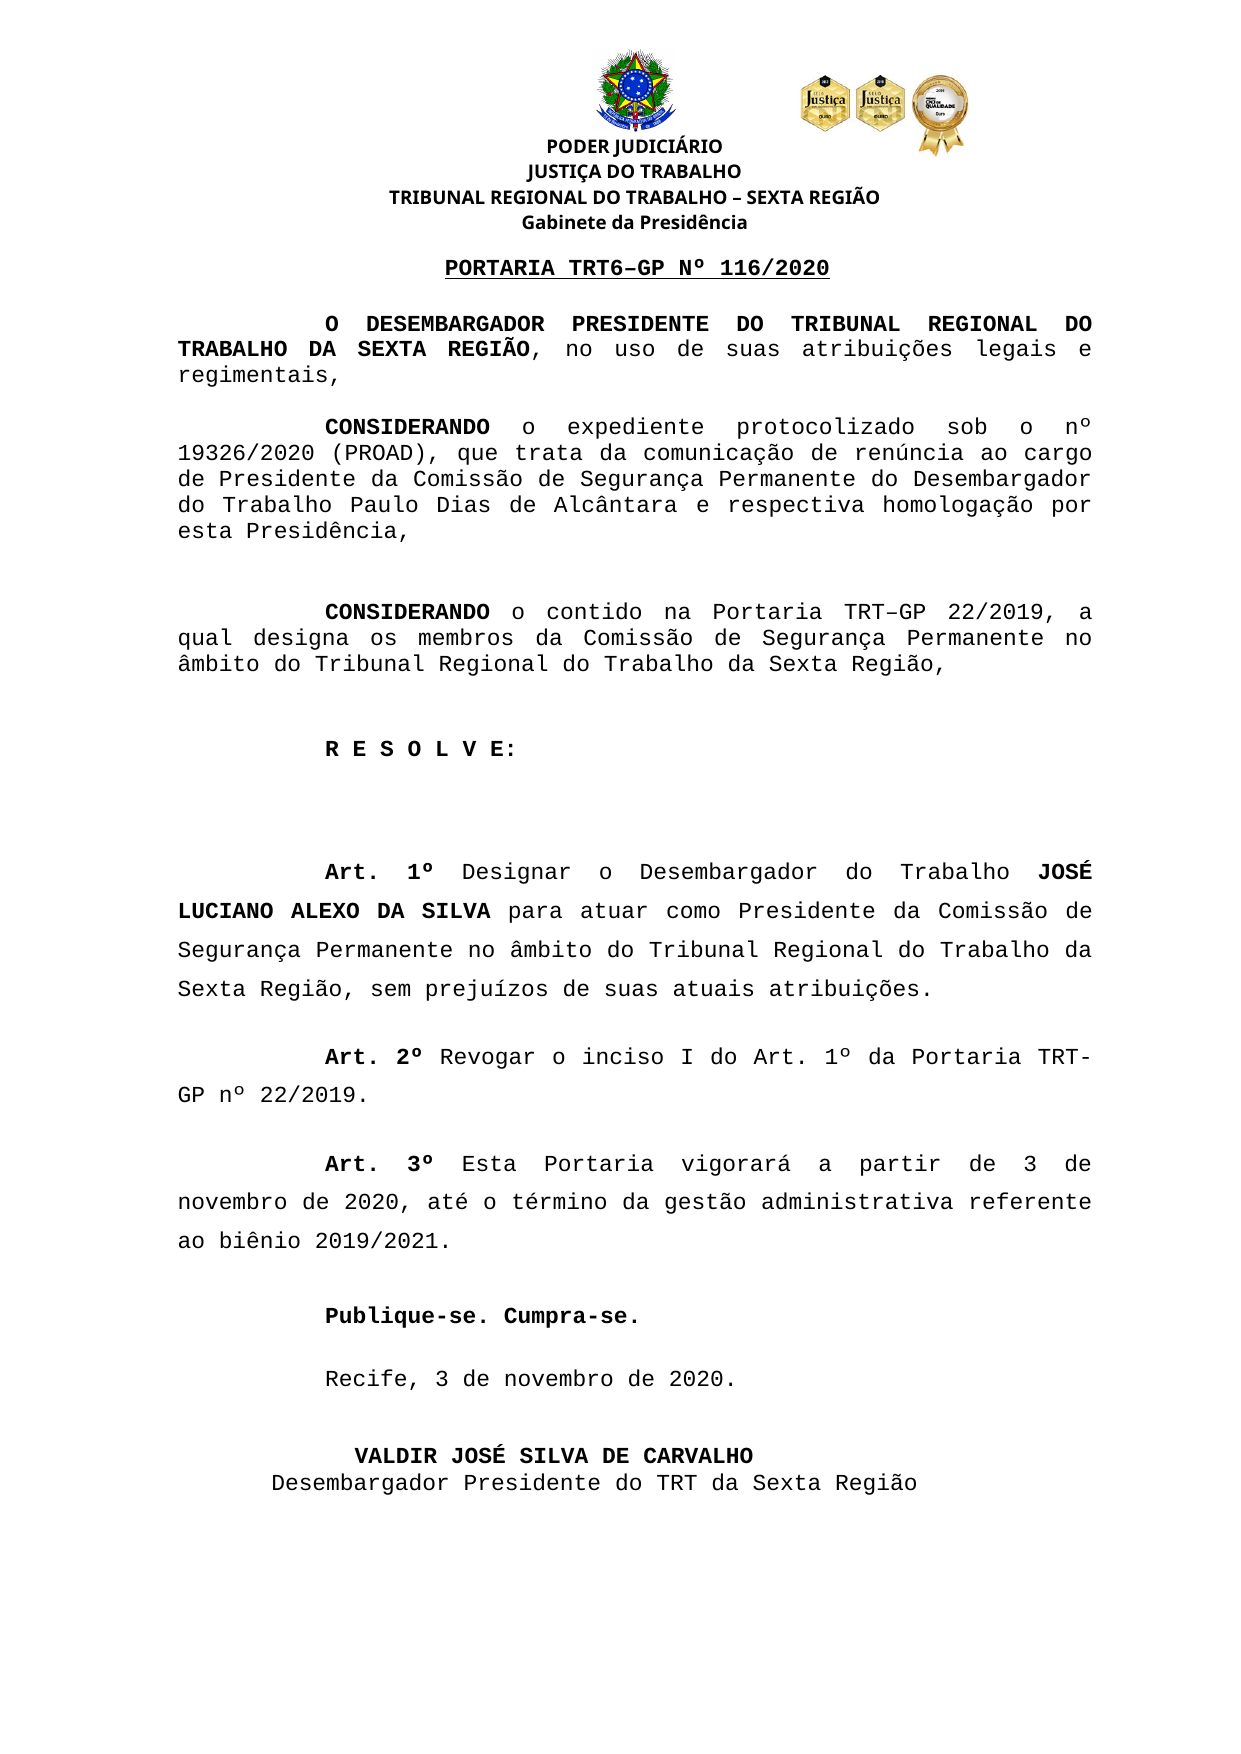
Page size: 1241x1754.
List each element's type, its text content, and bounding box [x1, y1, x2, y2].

text CONSIDERANDO o expediente protocolizado sob o nº 19326/2020 (PROAD), que trata da comunicação de renúncia ao cargo de Presidente da Comissão de Segurança Permanente do Desembargador do Trabalho Paulo Dias de Alcântara e respectiva homologação por esta Presidência, [177, 416, 1092, 545]
picture [592, 47, 678, 133]
text R E S O L V E: [177, 730, 1092, 763]
text O DESEMBARGADOR PRESIDENTE DO TRIBUNAL REGIONAL DO TRABALHO DA SEXTA REGIÃO, no uso de suas atribuições legais e regimentais, [177, 312, 1092, 390]
text Art. 3º Esta Portaria vigorará a partir de 3 de novembro de 2020, até o término da gestão administrativa referente ao biênio 2019/2021. [177, 1152, 1092, 1256]
subtitle PORTARIA TRT6–GP Nº 116/2020 [177, 257, 1097, 283]
text Desembargador Presidente do TRT da Sexta Região [177, 1471, 1092, 1497]
text Art. 1º Designar o Desembargador do Trabalho JOSÉ LUCIANO ALEXO DA SILVA para atuar como Presidente da Comissão de Segurança Permanente no âmbito do Tribunal Regional do Trabalho da Sexta Região, sem prejuízos de suas atuais atribuições. [177, 860, 1092, 1003]
text CONSIDERANDO o contido na Portaria TRT–GP 22/2019, a qual designa os membros da Comissão de Segurança Permanente no âmbito do Tribunal Regional do Trabalho da Sexta Região, [177, 600, 1092, 678]
text Publique-se. Cumpra-se. [177, 1298, 1092, 1331]
text Recife, 3 de novembro de 2020. [177, 1360, 1092, 1393]
picture [800, 75, 969, 157]
text Art. 2º Revogar o inciso I do Art. 1º da Portaria TRT-GP nº 22/2019. [177, 1045, 1092, 1110]
text VALDIR JOSÉ SILVA DE CARVALHO [271, 1445, 1092, 1471]
